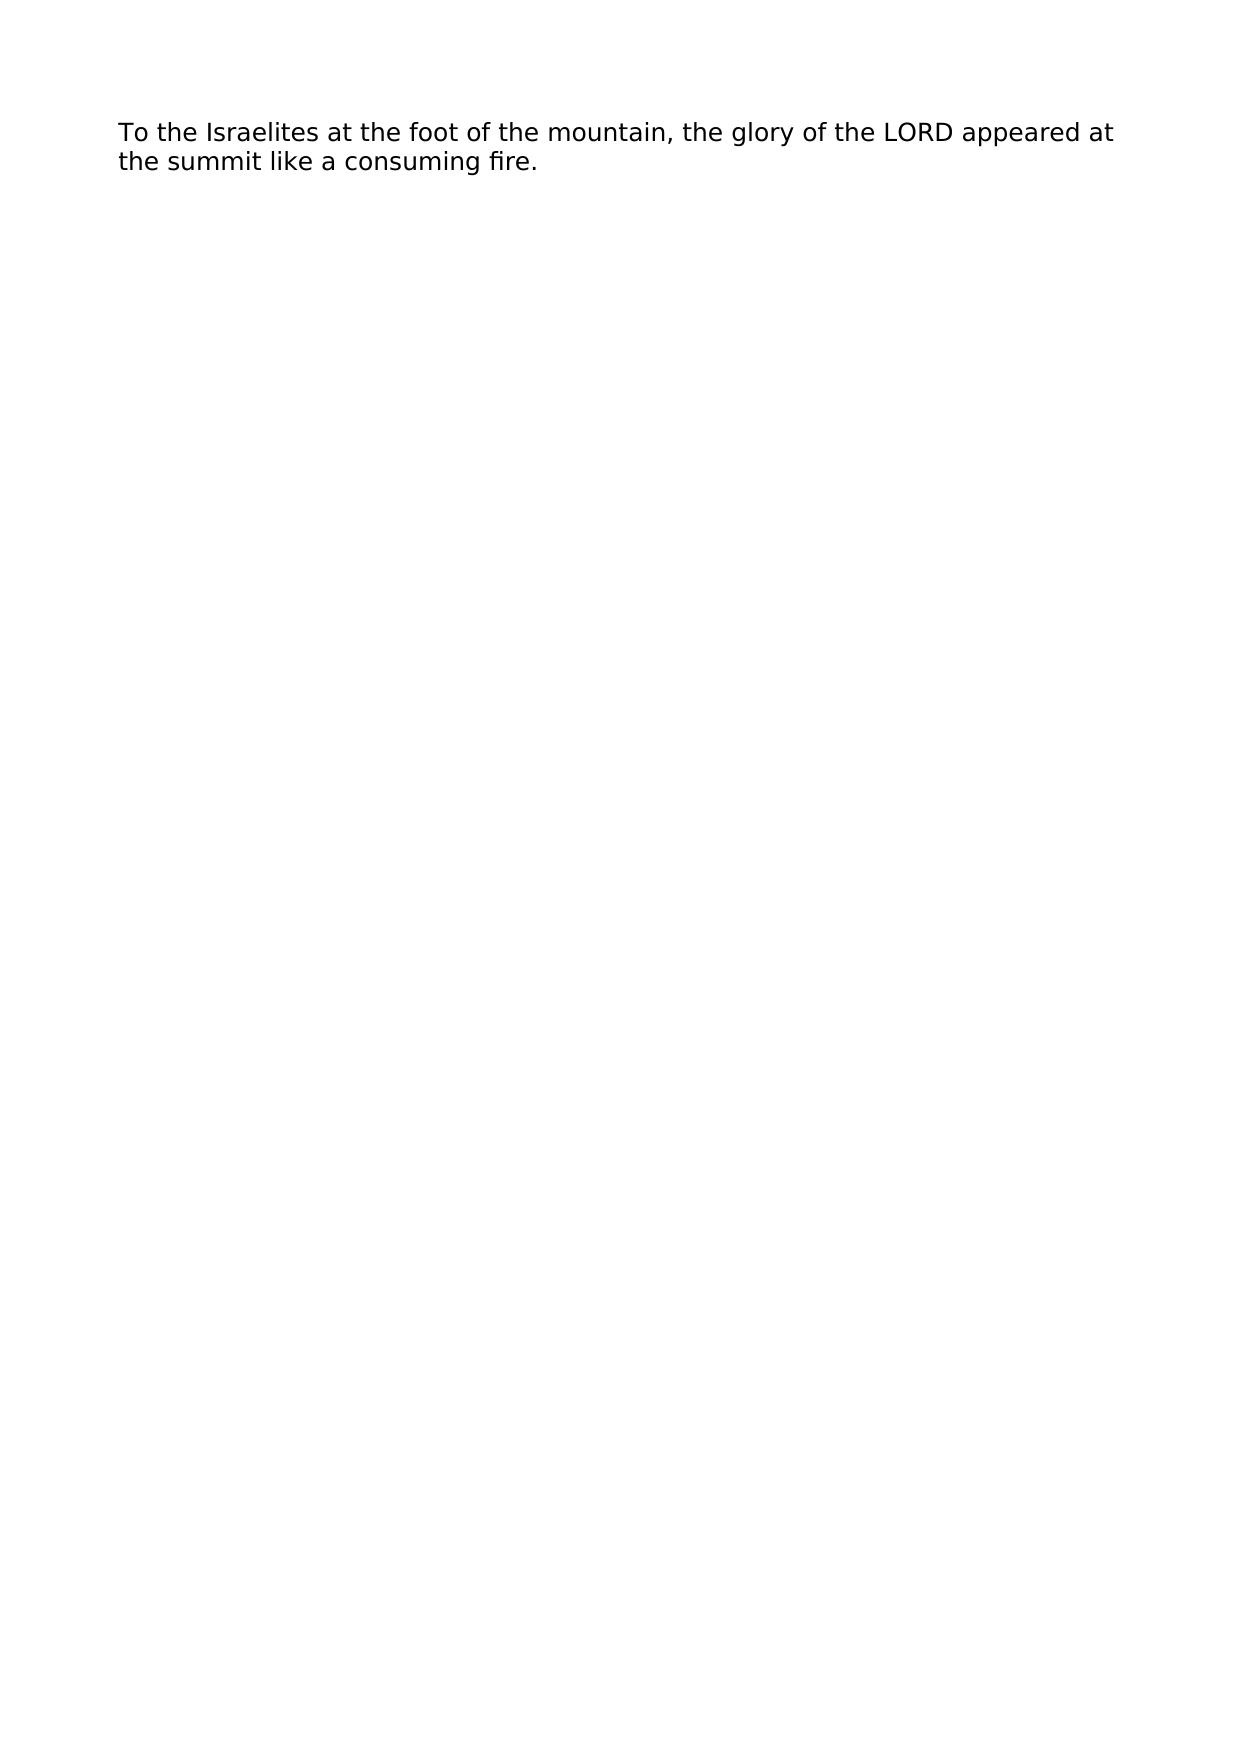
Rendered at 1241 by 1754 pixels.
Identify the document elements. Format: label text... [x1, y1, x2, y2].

text To the Israelites at the foot of the mountain, the glory of the LORD appeared at the summit like a consuming fire. [118, 118, 1122, 176]
